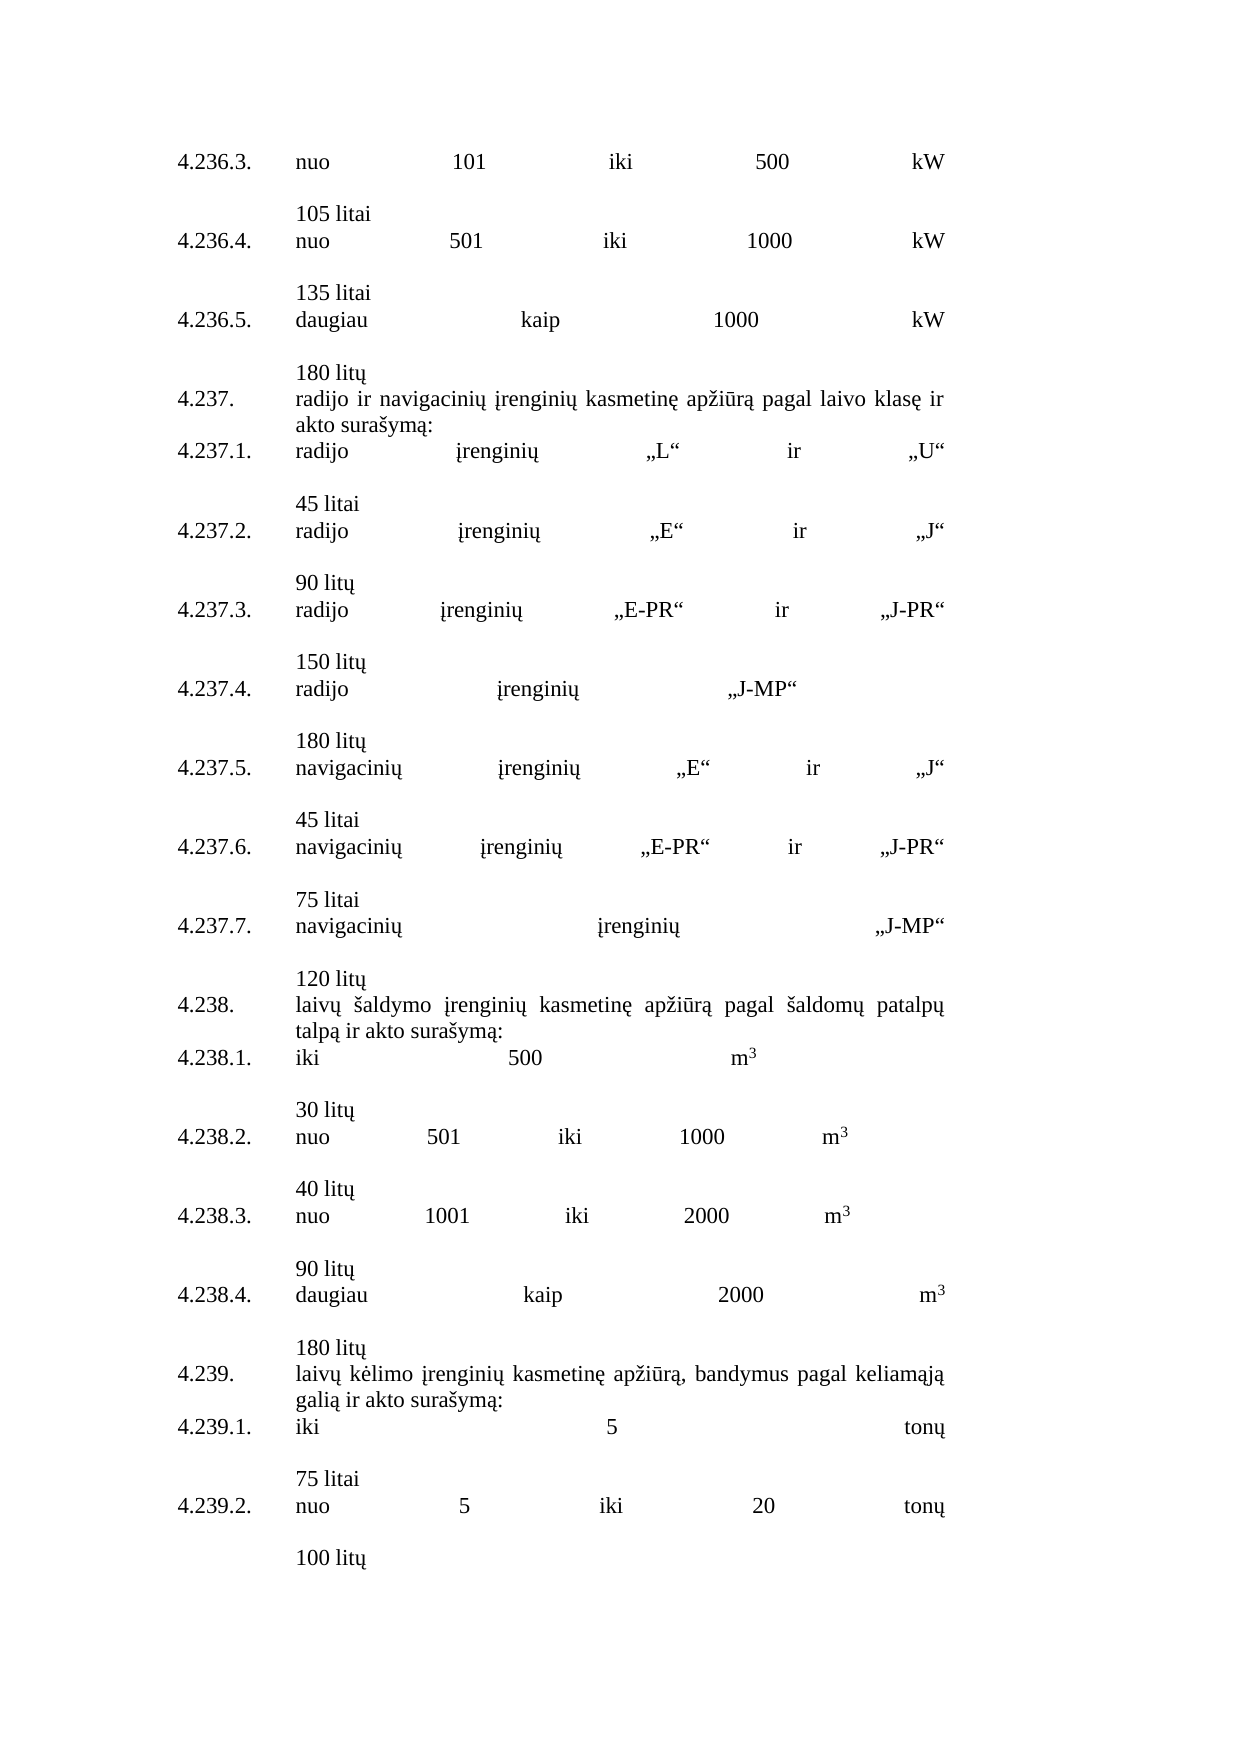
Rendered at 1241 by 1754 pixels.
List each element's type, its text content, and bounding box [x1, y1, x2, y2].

text 4.238.3. nuo 1001 iki 2000 m3 90 litų [177, 1202, 945, 1281]
text 4.238.1. iki 500 m3 30 litų [177, 1044, 945, 1123]
text 4.236.3. nuo 101 iki 500 kW 105 litai [177, 148, 945, 227]
text 4.239.2. nuo 5 iki 20 tonų 100 litų [177, 1492, 945, 1571]
text 4.238.2. nuo 501 iki 1000 m3 40 litų [177, 1123, 945, 1202]
text 4.236.4. nuo 501 iki 1000 kW 135 litai [177, 227, 945, 306]
text 4.237.2. radijo įrenginių „E“ ir „J“ 90 litų [177, 517, 945, 596]
text 4.239. laivų kėlimo įrenginių kasmetinę apžiūrą, bandymus pagal keliamąją galią ir akto surašymą: [177, 1360, 945, 1413]
text 4.237.5. navigacinių įrenginių „E“ ir „J“ 45 litai [177, 754, 945, 833]
text 4.238.4. daugiau kaip 2000 m3 180 litų [177, 1281, 945, 1360]
text 4.238. laivų šaldymo įrenginių kasmetinę apžiūrą pagal šaldomų patalpų talpą ir akto surašymą: [177, 991, 945, 1044]
text 4.237.3. radijo įrenginių „E-PR“ ir „J-PR“ 150 litų [177, 596, 945, 675]
text 4.237.7. navigacinių įrenginių „J-MP“ 120 litų [177, 912, 945, 991]
text 4.237. radijo ir navigacinių įrenginių kasmetinę apžiūrą pagal laivo klasę ir akto surašymą: [177, 385, 945, 438]
text 4.237.1. radijo įrenginių „L“ ir „U“ 45 litai [177, 438, 945, 517]
text 4.237.4. radijo įrenginių „J-MP“ 180 litų [177, 675, 945, 754]
text 4.239.1. iki 5 tonų 75 litai [177, 1413, 945, 1492]
text 4.237.6. navigacinių įrenginių „E-PR“ ir „J-PR“ 75 litai [177, 833, 945, 912]
text 4.236.5. daugiau kaip 1000 kW 180 litų [177, 306, 945, 385]
